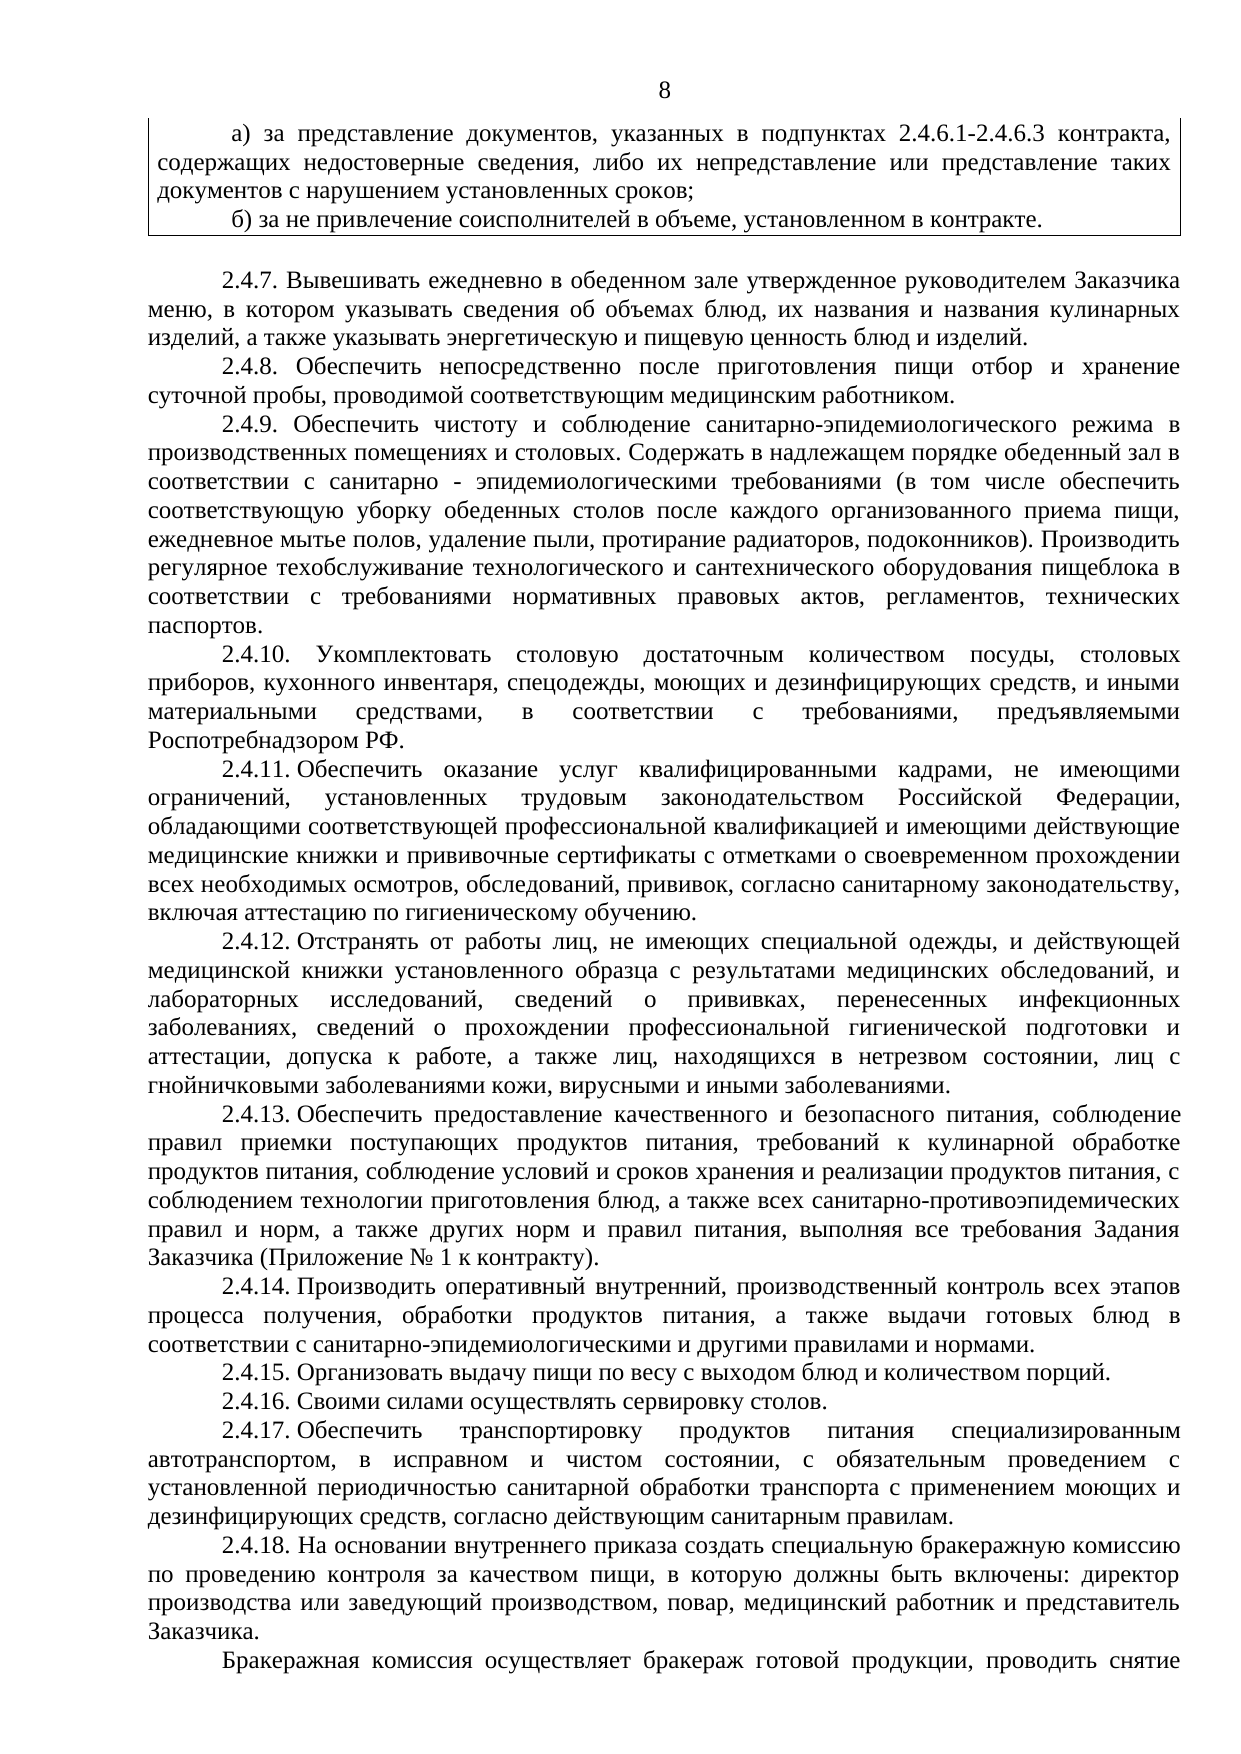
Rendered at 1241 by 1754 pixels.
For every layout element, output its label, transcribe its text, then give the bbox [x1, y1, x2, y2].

text 2.4.12. Отстранять от работы лиц, не имеющих специальной одежды, и действующей медицинской книжки установленного образца с результатами медицинских обследований, и лабораторных исследований, сведений о прививках, перенесенных инфекционных заболеваниях, сведений о прохождении профессиональной гигиенической подготовки и аттестации, допуска к работе, а также лиц, находящихся в нетрезвом состоянии, лиц с гнойничковыми заболеваниями кожи, вирусными и иными заболеваниями. [148, 926, 1181, 1099]
text 2.4.15. Организовать выдачу пищи по весу с выходом блюд и количеством порций. [148, 1357, 1181, 1386]
text а) за представление документов, указанных в подпунктах 2.4.6.1-2.4.6.3 контракта, содержащих недостоверные сведения, либо их непредставление или представление таких документов с нарушением установленных сроков; [149, 118, 1180, 204]
text 2.4.16. Своими силами осуществлять сервировку столов. [148, 1386, 1181, 1415]
text 2.4.10. Укомплектовать столовую достаточным количеством посуды, столовых приборов, кухонного инвентаря, спецодежды, моющих и дезинфицирующих средств, и иными материальными средствами, в соответствии с требованиями, предъявляемыми Роспотребнадзором РФ. [148, 639, 1181, 754]
text 2.4.9. Обеспечить чистоту и соблюдение санитарно-эпидемиологического режима в производственных помещениях и столовых. Содержать в надлежащем порядке обеденный зал в соответствии с санитарно - эпидемиологическими требованиями (в том числе обеспечить соответствующую уборку обеденных столов после каждого организованного приема пищи, ежедневное мытье полов, удаление пыли, протирание радиаторов, подоконников). Производить регулярное техобслуживание технологического и сантехнического оборудования пищеблока в соответствии с требованиями нормативных правовых актов, регламентов, технических паспортов. [148, 409, 1181, 639]
text 2.4.14. Производить оперативный внутренний, производственный контроль всех этапов процесса получения, обработки продуктов питания, а также выдачи готовых блюд в соответствии с санитарно-эпидемиологическими и другими правилами и нормами. [148, 1271, 1181, 1357]
text 2.4.18. На основании внутреннего приказа создать специальную бракеражную комиссию по проведению контроля за качеством пищи, в которую должны быть включены: директор производства или заведующий производством, повар, медицинский работник и представитель Заказчика. [148, 1530, 1181, 1645]
text 2.4.7. Вывешивать ежедневно в обеденном зале утвержденное руководителем Заказчика меню, в котором указывать сведения об объемах блюд, их названия и названия кулинарных изделий, а также указывать энергетическую и пищевую ценность блюд и изделий. [148, 265, 1181, 351]
text 2.4.13. Обеспечить предоставление качественного и безопасного питания, соблюдение правил приемки поступающих продуктов питания, требований к кулинарной обработке продуктов питания, соблюдение условий и сроков хранения и реализации продуктов питания, с соблюдением технологии приготовления блюд, а также всех санитарно-противоэпидемических правил и норм, а также других норм и правил питания, выполняя все требования Задания Заказчика (Приложение № 1 к контракту). [148, 1099, 1181, 1271]
text Бракеражная комиссия осуществляет бракераж готовой продукции, проводить снятие [148, 1645, 1181, 1674]
text 2.4.8. Обеспечить непосредственно после приготовления пищи отбор и хранение суточной пробы, проводимой соответствующим медицинским работником. [148, 351, 1181, 409]
text 2.4.11. Обеспечить оказание услуг квалифицированными кадрами, не имеющими ограничений, установленных трудовым законодательством Российской Федерации, обладающими соответствующей профессиональной квалификацией и имеющими действующие медицинские книжки и прививочные сертификаты с отметками о своевременном прохождении всех необходимых осмотров, обследований, прививок, согласно санитарному законодательству, включая аттестацию по гигиеническому обучению. [148, 754, 1181, 926]
text б) за не привлечение соисполнителей в объеме, установленном в контракте. [149, 204, 1180, 235]
text 2.4.17. Обеспечить транспортировку продуктов питания специализированным автотранспортом, в исправном и чистом состоянии, с обязательным проведением с установленной периодичностью санитарной обработки транспорта с применением моющих и дезинфицирующих средств, согласно действующим санитарным правилам. [148, 1415, 1181, 1530]
